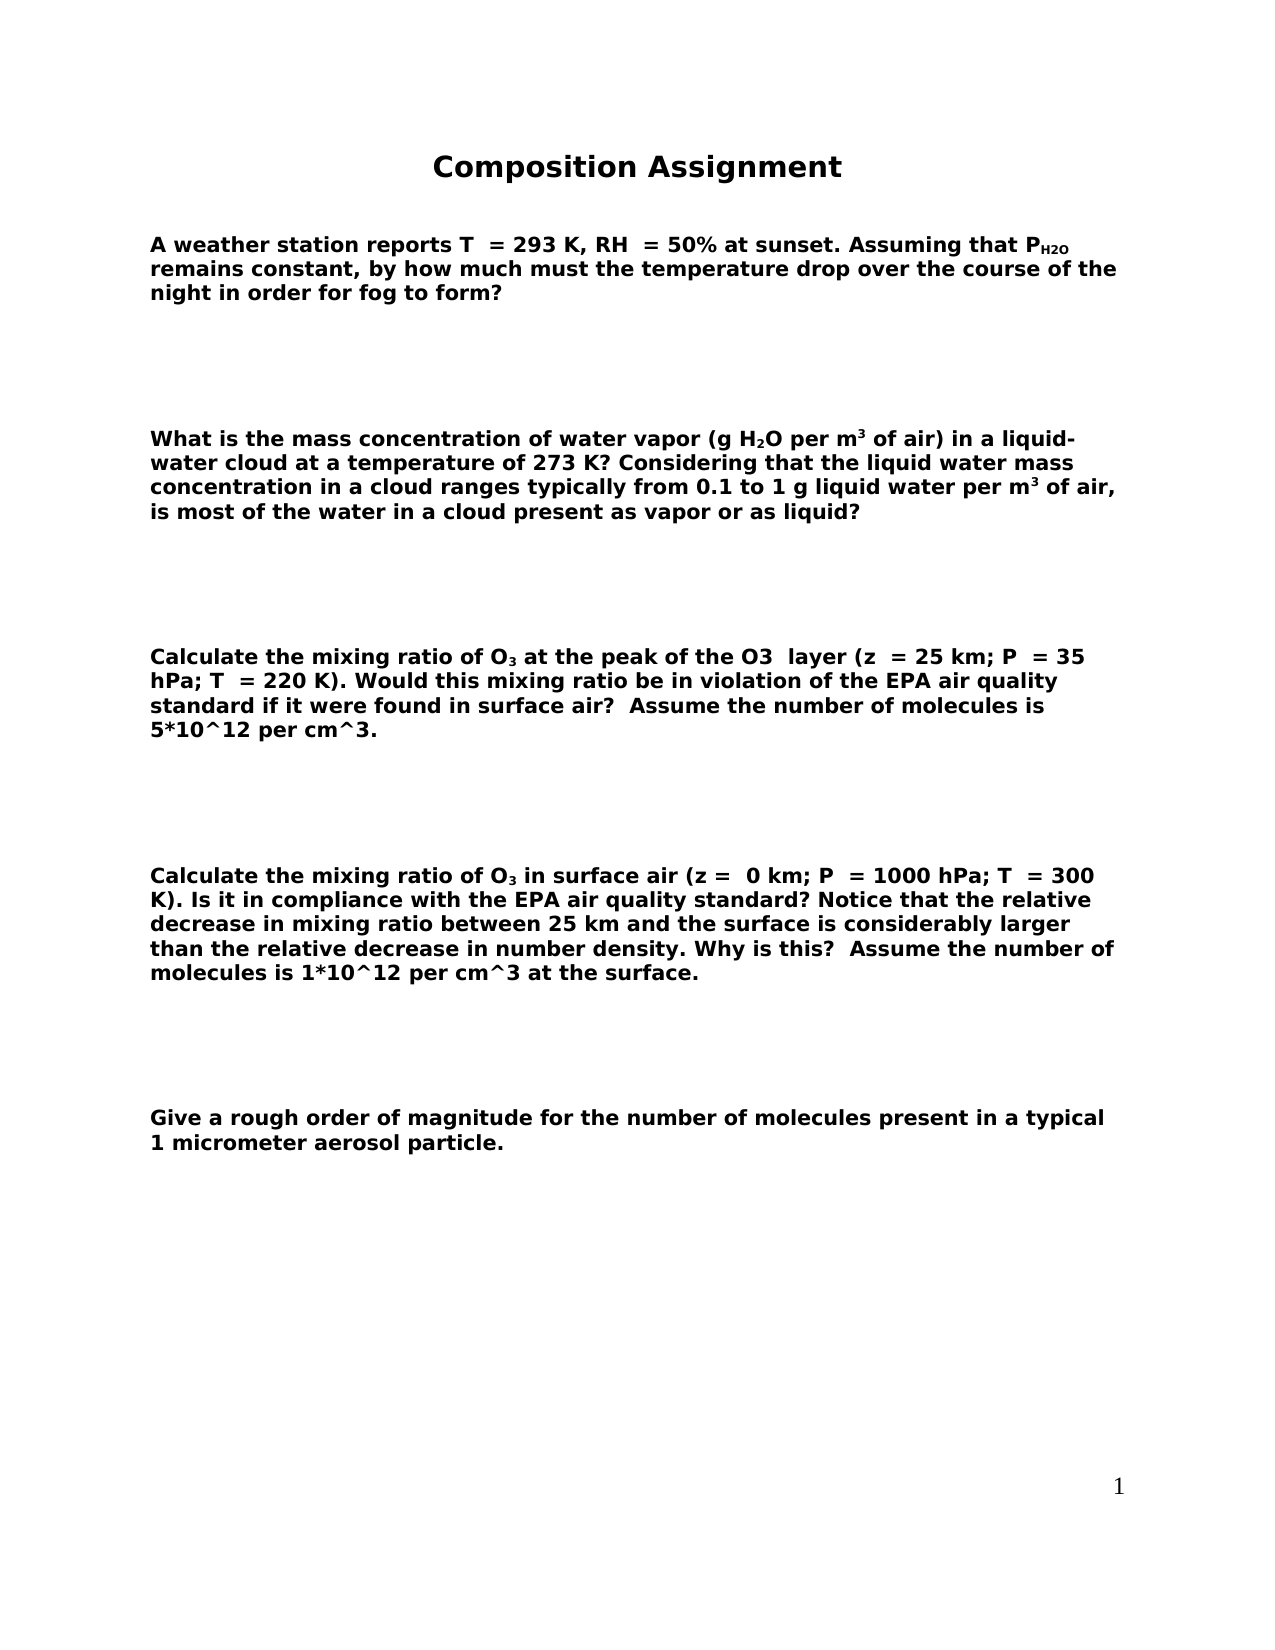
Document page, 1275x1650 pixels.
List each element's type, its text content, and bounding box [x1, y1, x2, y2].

text Give a rough order of magnitude for the number of molecules present in a typical 1 micrometer aerosol particle. [150, 1107, 1125, 1155]
text Calculate the mixing ratio of O3 in surface air (z = 0 km; P = 1000 hPa; T = 300 K). Is it in compliance with the EPA air quality standard? Notice that the relative decrease in mixing ratio between 25 km and the surface is considerably larger than the relative decrease in number density. Why is this? Assume the number of molecules is 1*10^12 per cm^3 at the surface. [150, 864, 1125, 985]
text Composition Assignment [150, 150, 1125, 184]
text Calculate the mixing ratio of O3 at the peak of the O3 layer (z = 25 km; P = 35 hPa; T = 220 K). Would this mixing ratio be in violation of the EPA air quality standard if it were found in surface air? Assume the number of molecules is 5*10^12 per cm^3. [150, 645, 1125, 742]
text What is the mass concentration of water vapor (g H2O per m3 of air) in a liquid-water cloud at a temperature of 273 K? Considering that the liquid water mass concentration in a cloud ranges typically from 0.1 to 1 g liquid water per m3 of air, is most of the water in a cloud present as vapor or as liquid? [150, 427, 1125, 524]
text A weather station reports T = 293 K, RH = 50% at sunset. Assuming that PH2O remains constant, by how much must the temperature drop over the course of the night in order for fog to form? [150, 233, 1125, 306]
